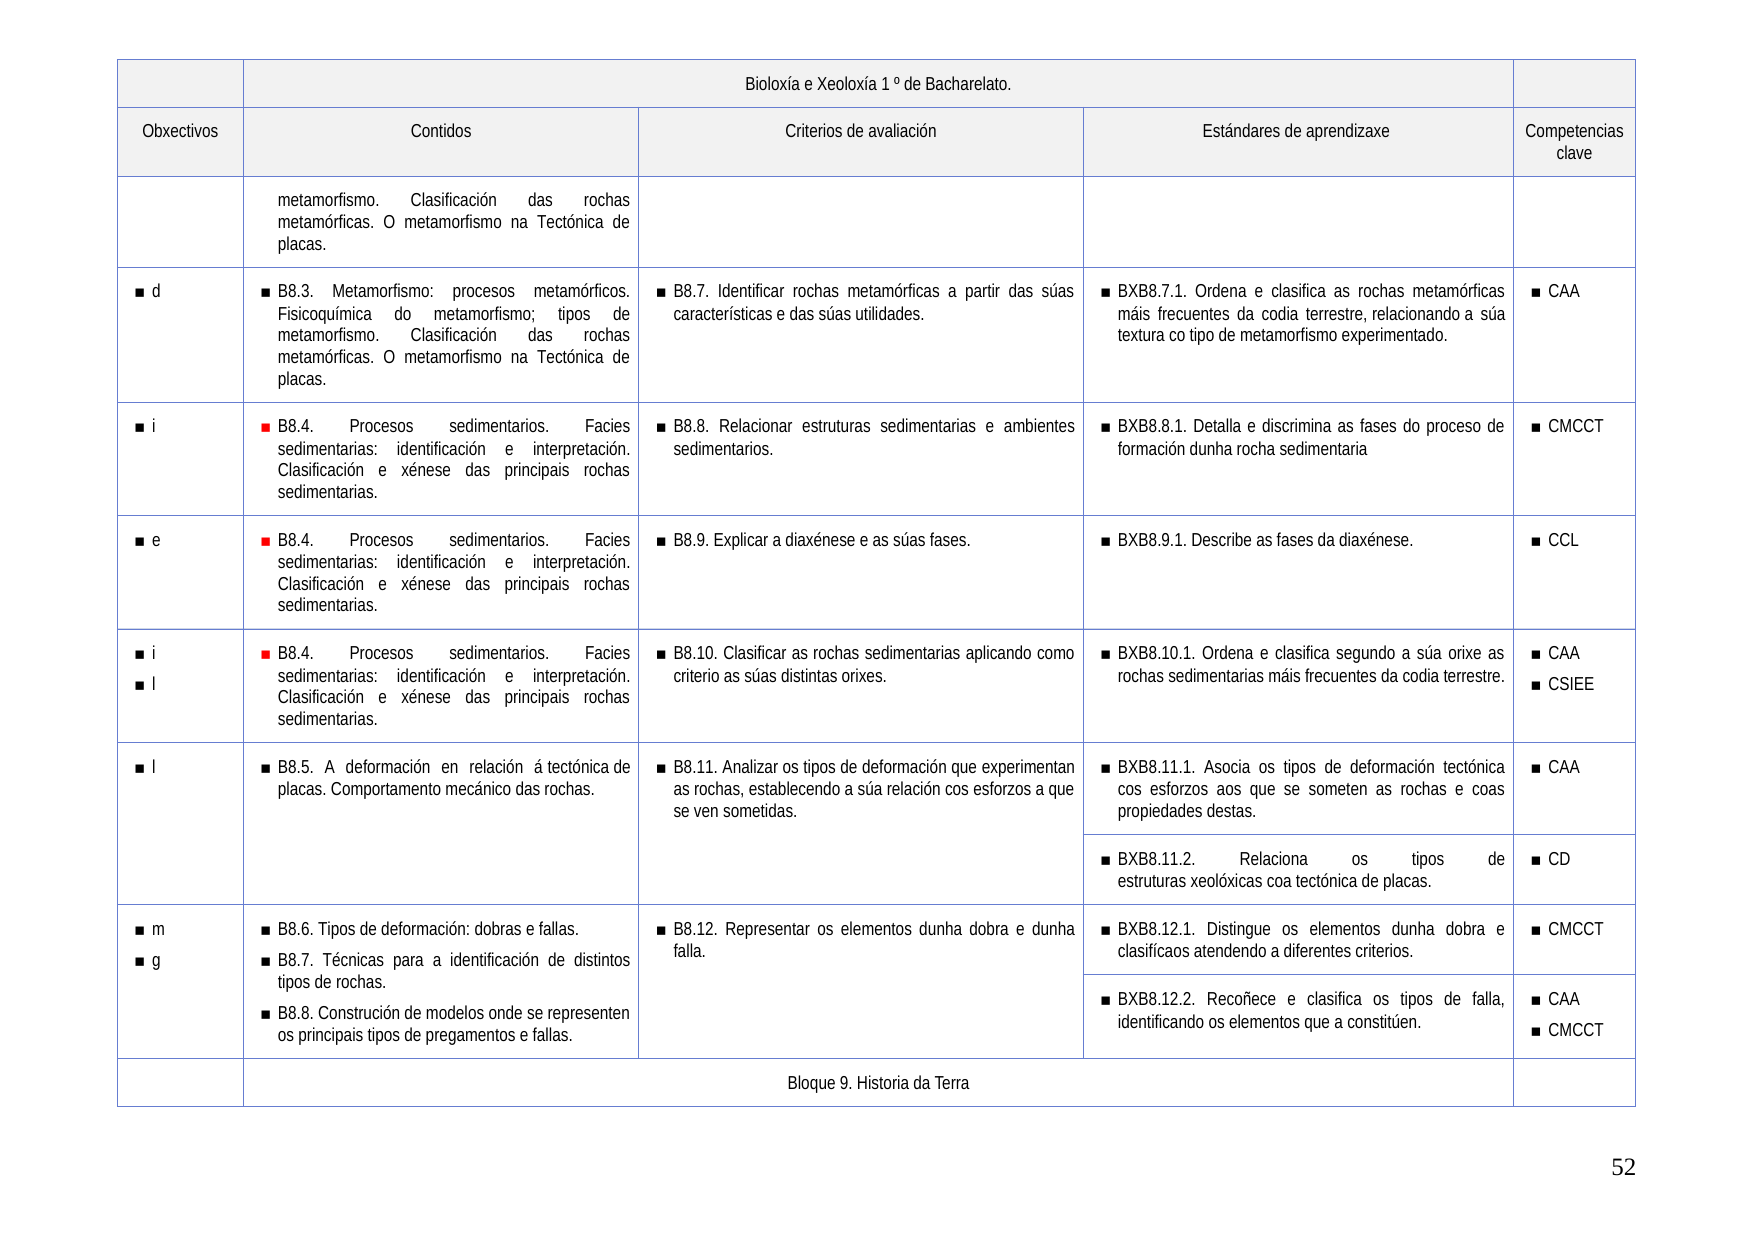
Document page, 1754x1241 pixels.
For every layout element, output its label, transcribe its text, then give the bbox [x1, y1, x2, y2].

table_cell [639, 177, 1083, 267]
table_cell CD [1514, 835, 1635, 904]
table_cell B8.4. Procesos sedimentarios. Facies sedimentarias: identificación e interpretación. Clasificación e xénese das principais rochas sedimentarias. [244, 403, 638, 515]
table_cell Competencias clave [1514, 108, 1635, 176]
table_cell B8.7. Identificar rochas metamórficas a partir das súas características e das súas utilidades. [639, 268, 1083, 402]
table_cell l [118, 743, 243, 904]
table_cell CAA CMCCT [1514, 975, 1635, 1058]
table_cell Criterios de avaliación [639, 108, 1083, 176]
table_cell Estándares de aprendizaxe [1084, 108, 1513, 176]
table_cell B8.3. Metamorfismo: procesos metamórficos. Fisicoquímica do metamorfismo; tipos de metamorfismo. Clasificación das rochas metamórficas. O metamorfismo na Tectónica de placas. [244, 268, 638, 402]
table_cell [1514, 177, 1635, 267]
table_cell CAA [1514, 743, 1635, 834]
table_cell d [118, 268, 243, 402]
table_cell BXB8.11.1. Asocia os tipos de deformación tectónica cos esforzos aos que se someten as rochas e coas propiedades destas. [1084, 743, 1513, 834]
table_cell B8.8. Relacionar estruturas sedimentarias e ambientes sedimentarios. [639, 403, 1083, 515]
table_cell BXB8.12.2. Recoñece e clasifica os tipos de falla, identificando os elementos que a constitúen. [1084, 975, 1513, 1058]
table_cell [118, 177, 243, 267]
table_header [118, 60, 243, 107]
table_cell B8.5. A deformación en relación á tectónica de placas. Comportamento mecánico das rochas. [244, 743, 638, 904]
table_cell CMCCT [1514, 905, 1635, 974]
table_cell B8.12. Representar os elementos dunha dobra e dunha falla. [639, 905, 1083, 1058]
table_cell B8.10. Clasificar as rochas sedimentarias aplicando como criterio as súas distintas orixes. [639, 630, 1083, 742]
table_cell [1514, 1059, 1635, 1106]
table_cell CMCCT [1514, 403, 1635, 515]
table_cell [118, 1059, 243, 1106]
table_header Bioloxía e Xeoloxía 1 º de Bacharelato. [244, 60, 1513, 107]
table_header [1514, 60, 1635, 107]
table_cell m g [118, 905, 243, 1058]
table_cell i [118, 403, 243, 515]
table_cell B8.4. Procesos sedimentarios. Facies sedimentarias: identificación e interpretación. Clasificación e xénese das principais rochas sedimentarias. [244, 516, 638, 628]
table_cell BXB8.8.1. Detalla e discrimina as fases do proceso de formación dunha rocha sedimentaria [1084, 403, 1513, 515]
table_cell i l [118, 630, 243, 742]
table_cell B8.6. Tipos de deformación: dobras e fallas. B8.7. Técnicas para a identificación de distintos tipos de rochas. B8.8. Construción de modelos onde se representen os principais tipos de pregamentos e fallas. [244, 905, 638, 1058]
table_cell BXB8.12.1. Distingue os elementos dunha dobra e clasifícaos atendendo a diferentes criterios. [1084, 905, 1513, 974]
table_cell BXB8.9.1. Describe as fases da diaxénese. [1084, 516, 1513, 628]
table_cell BXB8.10.1. Ordena e clasifica segundo a súa orixe as rochas sedimentarias máis frecuentes da codia terrestre. [1084, 630, 1513, 742]
table_cell [1084, 177, 1513, 267]
table_cell B8.9. Explicar a diaxénese e as súas fases. [639, 516, 1083, 628]
table_cell Bloque 9. Historia da Terra [244, 1059, 1513, 1106]
table_cell B8.4. Procesos sedimentarios. Facies sedimentarias: identificación e interpretación. Clasificación e xénese das principais rochas sedimentarias. [244, 630, 638, 742]
table_cell Contidos [244, 108, 638, 176]
table_cell e [118, 516, 243, 628]
table_cell CCL [1514, 516, 1635, 628]
table_cell CAA [1514, 268, 1635, 402]
table_cell Obxectivos [118, 108, 243, 176]
table_cell metamorfismo. Clasificación das rochas metamórficas. O metamorfismo na Tectónica de placas. [244, 177, 638, 267]
table_cell CAA CSIEE [1514, 630, 1635, 742]
table_cell BXB8.11.2. Relaciona os tipos de estruturas xeolóxicas coa tectónica de placas. [1084, 835, 1513, 904]
table_cell BXB8.7.1. Ordena e clasifica as rochas metamórficas máis frecuentes da codia terrestre, relacionando a súa textura co tipo de metamorfismo experimentado. [1084, 268, 1513, 402]
table_cell B8.11. Analizar os tipos de deformación que experimentan as rochas, establecendo a súa relación cos esforzos a que se ven sometidas. [639, 743, 1083, 904]
